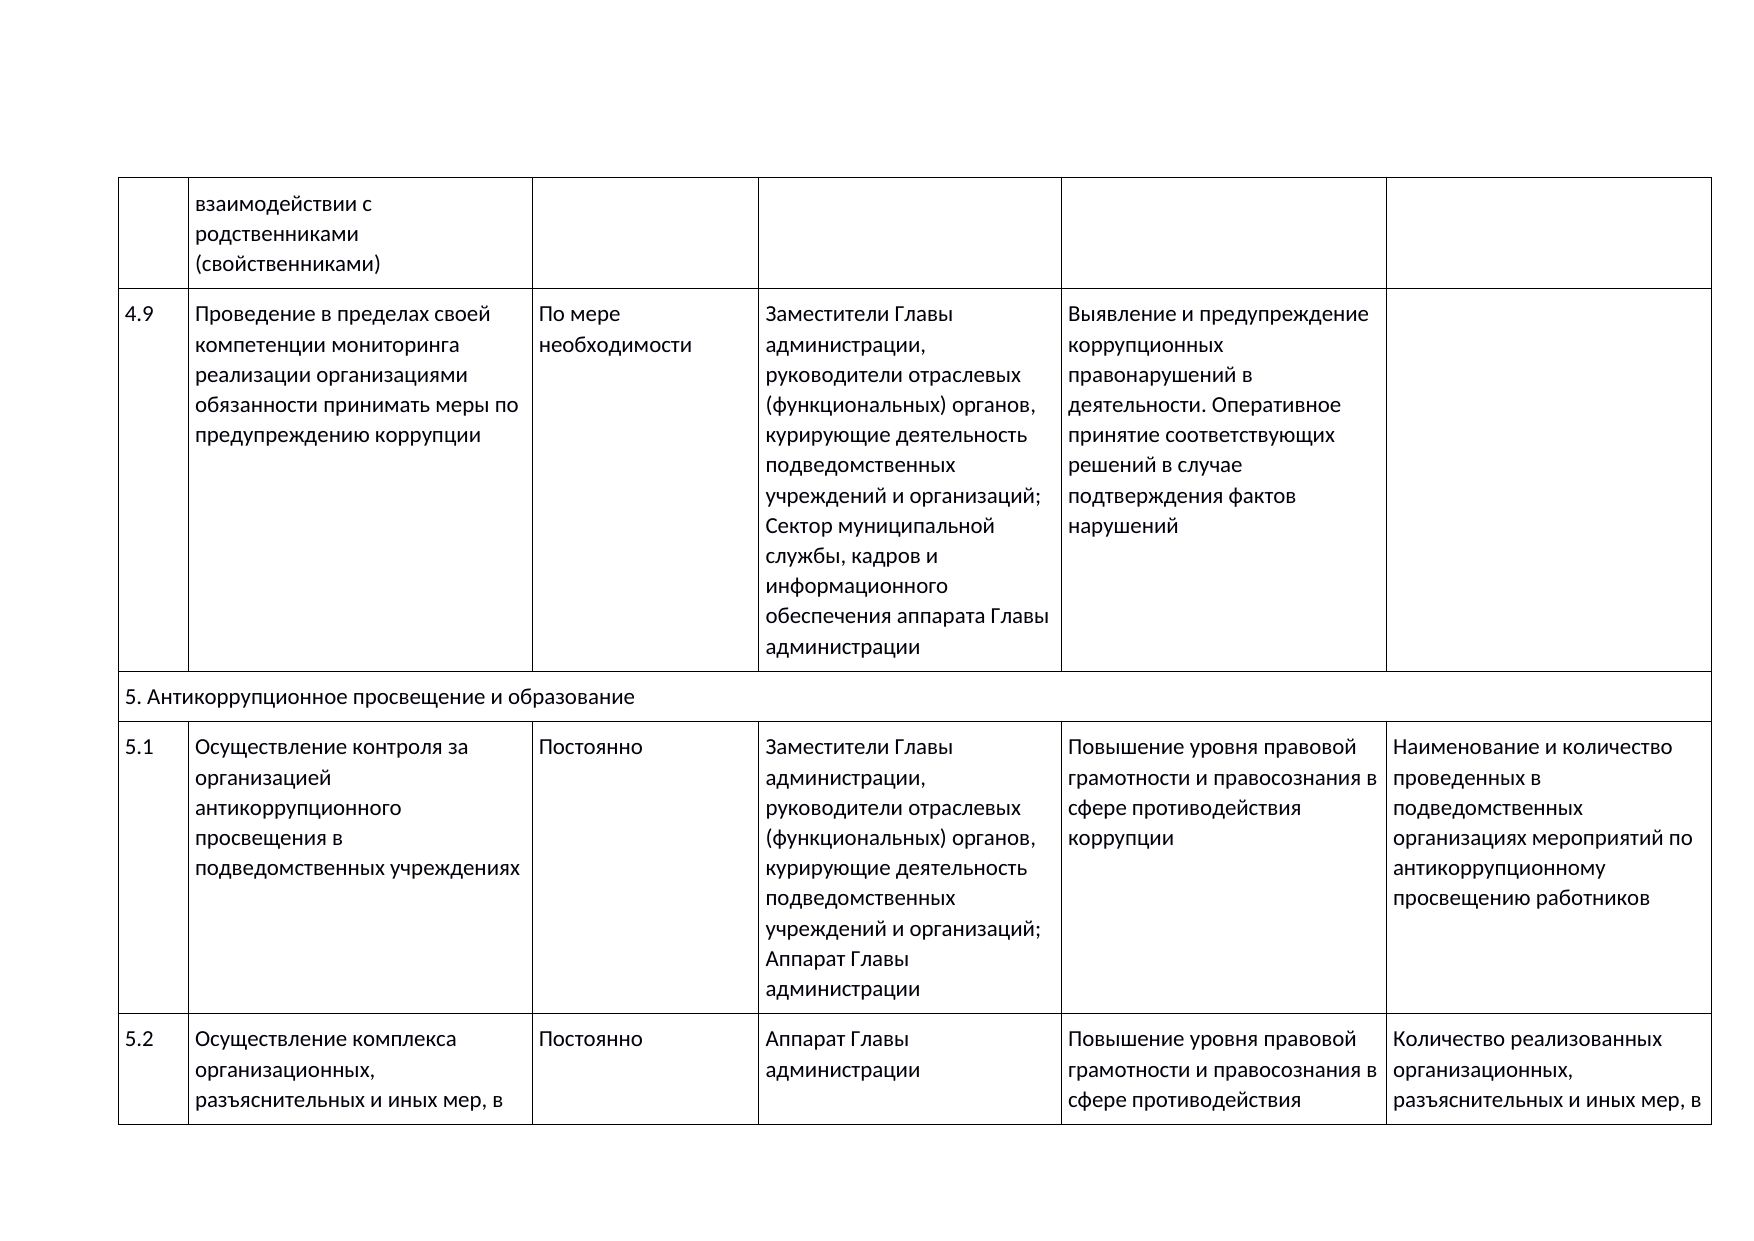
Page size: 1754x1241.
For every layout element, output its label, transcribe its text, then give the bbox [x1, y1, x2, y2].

table_cell [1387, 289, 1711, 671]
table_cell Постоянно [533, 722, 758, 1013]
table_cell Заместители Главы администрации, руководители отраслевых (функциональных) органов, курирующие деятельность подведомственных учреждений и организаций; Аппарат Главы администрации [759, 722, 1061, 1013]
table_cell Аппарат Главы администрации [759, 1014, 1061, 1123]
table_cell [119, 178, 188, 288]
table_cell Повышение уровня правовой грамотности и правосознания в сфере противодействия коррупции [1062, 722, 1386, 1013]
table_cell Осуществление комплекса организационных, разъяснительных и иных мер, в [189, 1014, 532, 1123]
table_cell [533, 178, 758, 288]
table_cell 5. Антикоррупционное просвещение и образование [119, 672, 1711, 721]
table_cell 5.1 [119, 722, 188, 1013]
table_cell Выявление и предупреждение коррупционных правонарушений в деятельности. Оперативное принятие соответствующих решений в случае подтверждения фактов нарушений [1062, 289, 1386, 671]
table_cell [759, 178, 1061, 288]
table_cell Наименование и количество проведенных в подведомственных организациях мероприятий по антикоррупционному просвещению работников [1387, 722, 1711, 1013]
table_cell Проведение в пределах своей компетенции мониторинга реализации организациями обязанности принимать меры по предупреждению коррупции [189, 289, 532, 671]
table_cell Повышение уровня правовой грамотности и правосознания в сфере противодействия [1062, 1014, 1386, 1123]
table_cell [1387, 178, 1711, 288]
table_cell Постоянно [533, 1014, 758, 1123]
table_cell 4.9 [119, 289, 188, 671]
table_cell взаимодействии с родственниками (свойственниками) [189, 178, 532, 288]
table_cell Количество реализованных организационных, разъяснительных и иных мер, в [1387, 1014, 1711, 1123]
table_cell 5.2 [119, 1014, 188, 1123]
table_cell По мере необходимости [533, 289, 758, 671]
table_cell Осуществление контроля за организацией антикоррупционного просвещения в подведомственных учреждениях [189, 722, 532, 1013]
table_cell Заместители Главы администрации, руководители отраслевых (функциональных) органов, курирующие деятельность подведомственных учреждений и организаций; Сектор муниципальной службы, кадров и информационного обеспечения аппарата Главы администрации [759, 289, 1061, 671]
table_cell [1062, 178, 1386, 288]
